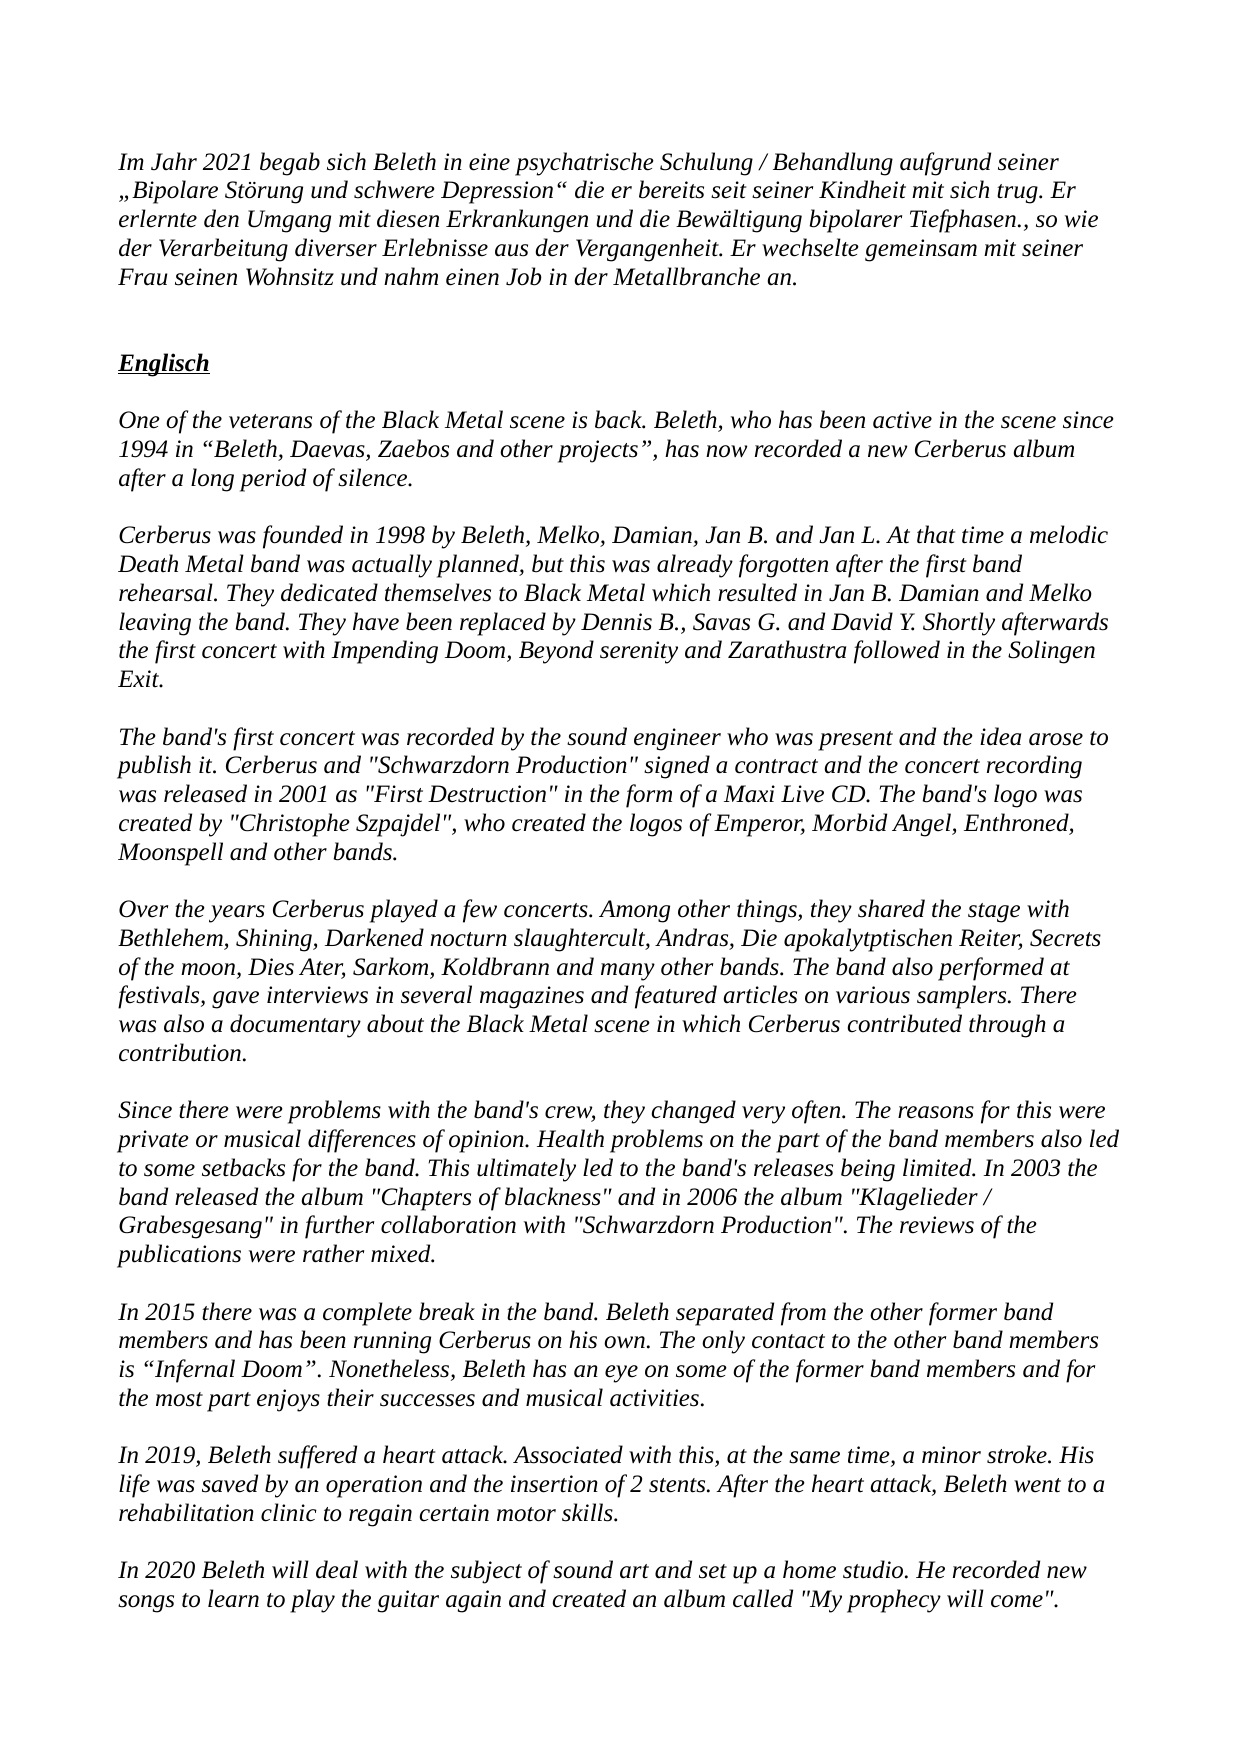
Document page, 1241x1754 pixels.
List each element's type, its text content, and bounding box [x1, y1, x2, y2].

text Im Jahr 2021 begab sich Beleth in eine psychatrische Schulung / Behandlung aufgrund seiner „Bipolare Störung und schwere Depression“ die er bereits seit seiner Kindheit mit sich trug. Er erlernte den Umgang mit diesen Erkrankungen und die Bewältigung bipolarer Tiefphasen., so wie der Verarbeitung diverser Erlebnisse aus der Vergangenheit. Er wechselte gemeinsam mit seiner Frau seinen Wohnsitz und nahm einen Job in der Metallbranche an. [118, 118, 1122, 291]
text One of the veterans of the Black Metal scene is back. Beleth, who has been active in the scene since 1994 in “Beleth, Daevas, Zaebos and other projects”, has now recorded a new Cerberus album after a long period of silence. Cerberus was founded in 1998 by Beleth, Melko, Damian, Jan B. and Jan L. At that time a melodic Death Metal band was actually planned, but this was already forgotten after the first band rehearsal. They dedicated themselves to Black Metal which resulted in Jan B. Damian and Melko leaving the band. They have been replaced by Dennis B., Savas G. and David Y. Shortly afterwards the first concert with Impending Doom, Beyond serenity and Zarathustra followed in the Solingen Exit. [118, 406, 1122, 693]
text Englisch [118, 291, 1122, 377]
text The band's first concert was recorded by the sound engineer who was present and the idea arose to publish it. Cerberus and "Schwarzdorn Production" signed a contract and the concert recording was released in 2001 as "First Destruction" in the form of a Maxi Live CD. The band's logo was created by "Christophe Szpajdel", who created the logos of Emperor, Morbid Angel, Enthroned, Moonspell and other bands. Over the years Cerberus played a few concerts. Among other things, they shared the stage with Bethlehem, Shining, Darkened nocturn slaughtercult, Andras, Die apokalytptischen Reiter, Secrets of the moon, Dies Ater, Sarkom, Koldbrann and many other bands. The band also performed at festivals, gave interviews in several magazines and featured articles on various samplers. There was also a documentary about the Black Metal scene in which Cerberus contributed through a contribution. Since there were problems with the band's crew, they changed very often. The reasons for this were private or musical differences of opinion. Health problems on the part of the band members also led to some setbacks for the band. This ultimately led to the band's releases being limited. In 2003 the band released the album "Chapters of blackness" and in 2006 the album "Klagelieder / Grabesgesang" in further collaboration with "Schwarzdorn Production". The reviews of the publications were rather mixed. In 2015 there was a complete break in the band. Beleth separated from the other former band members and has been running Cerberus on his own. The only contact to the other band members is “Infernal Doom”. Nonetheless, Beleth has an eye on some of the former band members and for the most part enjoys their successes and musical activities. In 2019, Beleth suffered a heart attack. Associated with this, at the same time, a minor stroke. His life was saved by an operation and the insertion of 2 stents. After the heart attack, Beleth went to a rehabilitation clinic to regain certain motor skills. In 2020 Beleth will deal with the subject of sound art and set up a home studio. He recorded new songs to learn to play the guitar again and created an album called "My prophecy will come". [118, 722, 1122, 1613]
